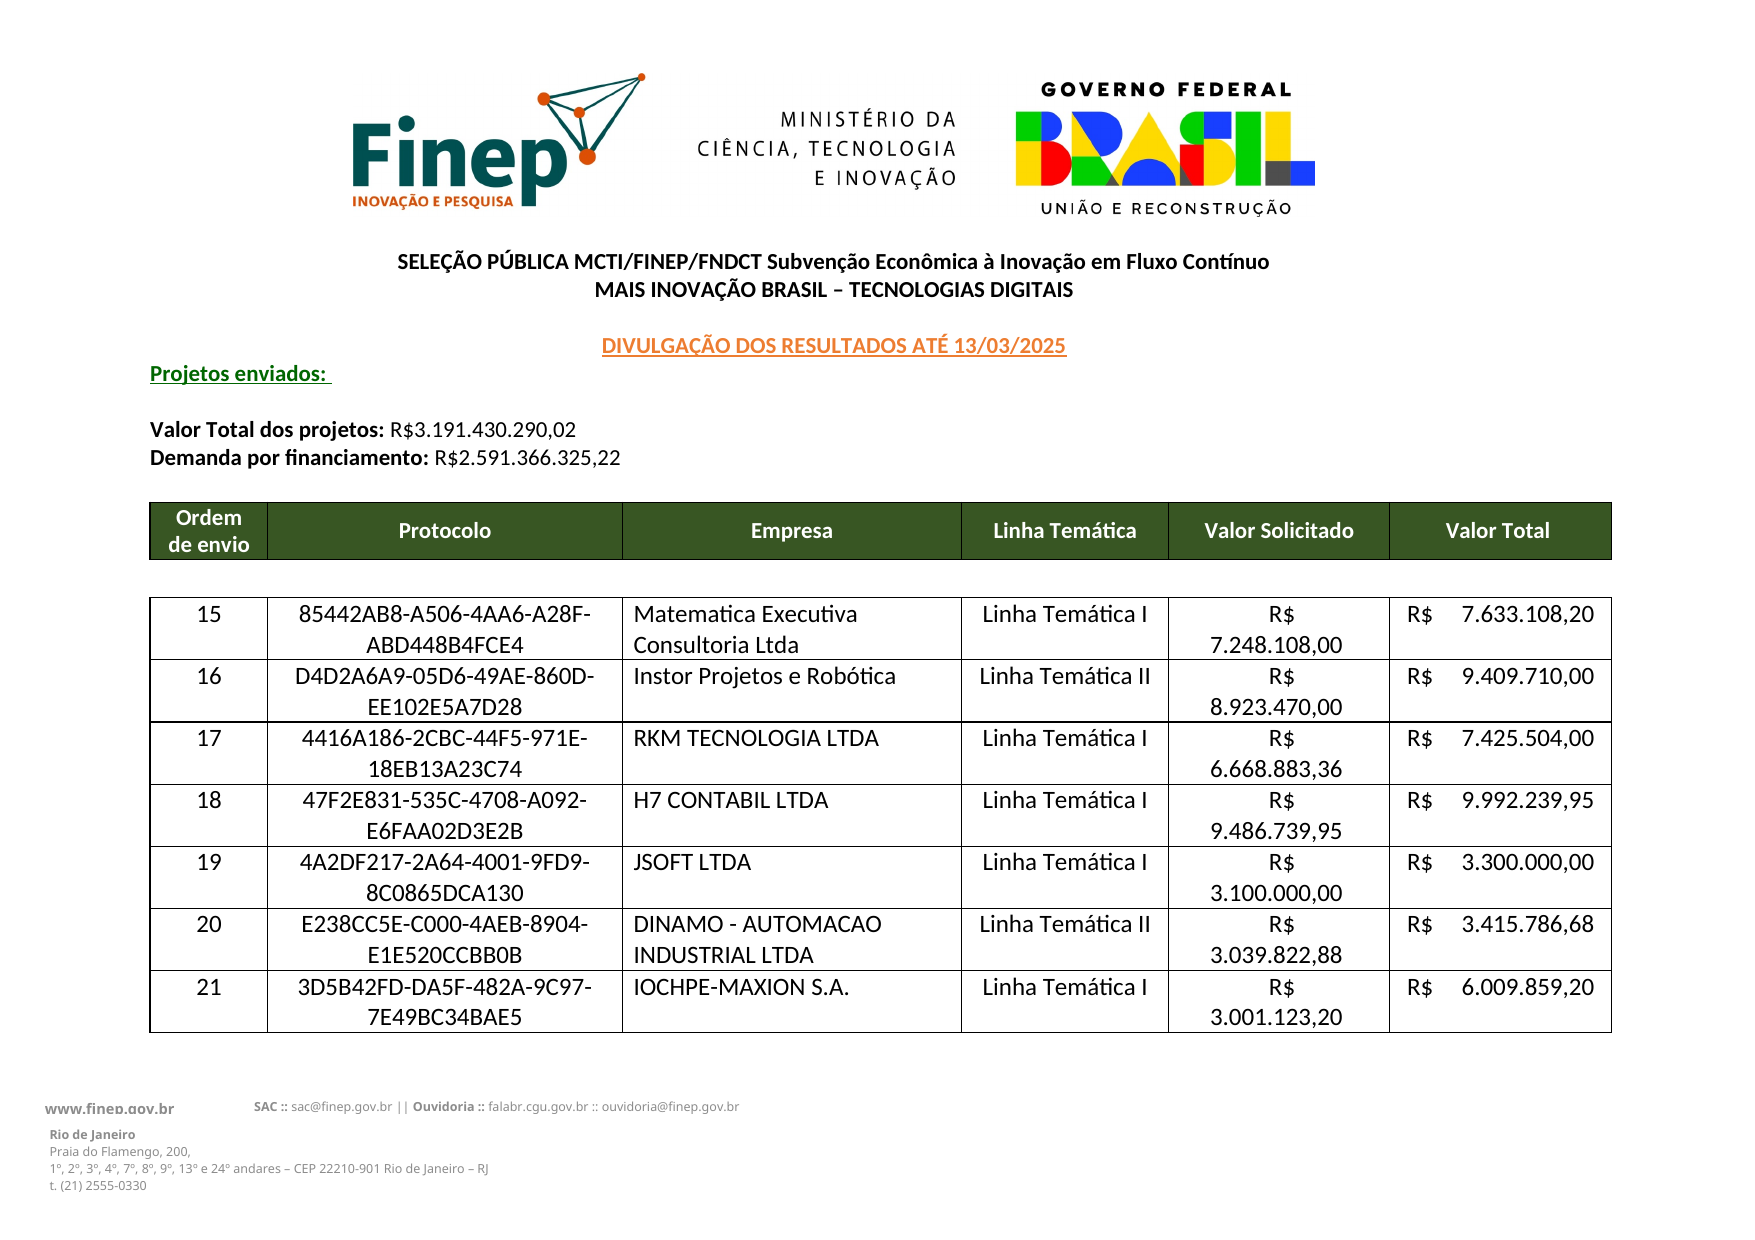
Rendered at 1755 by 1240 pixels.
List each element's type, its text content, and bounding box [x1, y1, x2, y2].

table_cell R$ 7.248.108,00 [1169, 598, 1389, 659]
table_cell R$ 9.992.239,95 [1390, 785, 1611, 846]
table_cell 85442AB8-A506-4AA6-A28F-ABD448B4FCE4 [268, 598, 622, 659]
table_cell Linha Temática I [962, 598, 1168, 659]
table_cell Linha Temática II [962, 660, 1168, 721]
table_cell 4416A186-2CBC-44F5-971E-18EB13A23C74 [268, 723, 622, 783]
table_cell E238CC5E-C000-4AEB-8904-E1E520CCBB0B [268, 909, 622, 970]
table_cell R$ 6.668.883,36 [1169, 723, 1389, 783]
table_cell 18 [151, 785, 267, 846]
table_cell 19 [151, 847, 267, 908]
table_cell JSOFT LTDA [623, 847, 961, 908]
table_cell R$ 3.415.786,68 [1390, 909, 1611, 970]
table_cell Linha Temática II [962, 909, 1168, 970]
table_cell R$ 3.100.000,00 [1169, 847, 1389, 908]
table_cell R$ 3.001.123,20 [1169, 971, 1389, 1032]
table_cell Linha Temática I [962, 971, 1168, 1032]
table_cell R$ 9.409.710,00 [1390, 660, 1611, 721]
table_cell H7 CONTABIL LTDA [623, 785, 961, 846]
table_cell 16 [151, 660, 267, 721]
table_cell 47F2E831-535C-4708-A092-E6FAA02D3E2B [268, 785, 622, 846]
table_cell R$ 9.486.739,95 [1169, 785, 1389, 846]
table_cell DINAMO - AUTOMACAO INDUSTRIAL LTDA [623, 909, 961, 970]
table_cell Instor Projetos e Robótica [623, 660, 961, 721]
table_cell R$ 8.923.470,00 [1169, 660, 1389, 721]
table_cell 4A2DF217-2A64-4001-9FD9-8C0865DCA130 [268, 847, 622, 908]
table_cell Matematica Executiva Consultoria Ltda [623, 598, 961, 659]
table_cell Linha Temática I [962, 785, 1168, 846]
table_cell 20 [151, 909, 267, 970]
table_cell 3D5B42FD-DA5F-482A-9C97-7E49BC34BAE5 [268, 971, 622, 1032]
table_cell D4D2A6A9-05D6-49AE-860D-EE102E5A7D28 [268, 660, 622, 721]
table_cell 17 [151, 723, 267, 783]
table_cell 21 [151, 971, 267, 1032]
table_cell 15 [151, 598, 267, 659]
table_cell R$ 6.009.859,20 [1390, 971, 1611, 1032]
table_cell Linha Temática I [962, 847, 1168, 908]
table_cell R$ 7.425.504,00 [1390, 723, 1611, 783]
table_cell R$ 7.633.108,20 [1390, 598, 1611, 659]
table_cell R$ 3.300.000,00 [1390, 847, 1611, 908]
table_cell IOCHPE-MAXION S.A. [623, 971, 961, 1032]
table_cell RKM TECNOLOGIA LTDA [623, 723, 961, 783]
table_cell R$ 3.039.822,88 [1169, 909, 1389, 970]
table_cell Linha Temática I [962, 723, 1168, 783]
